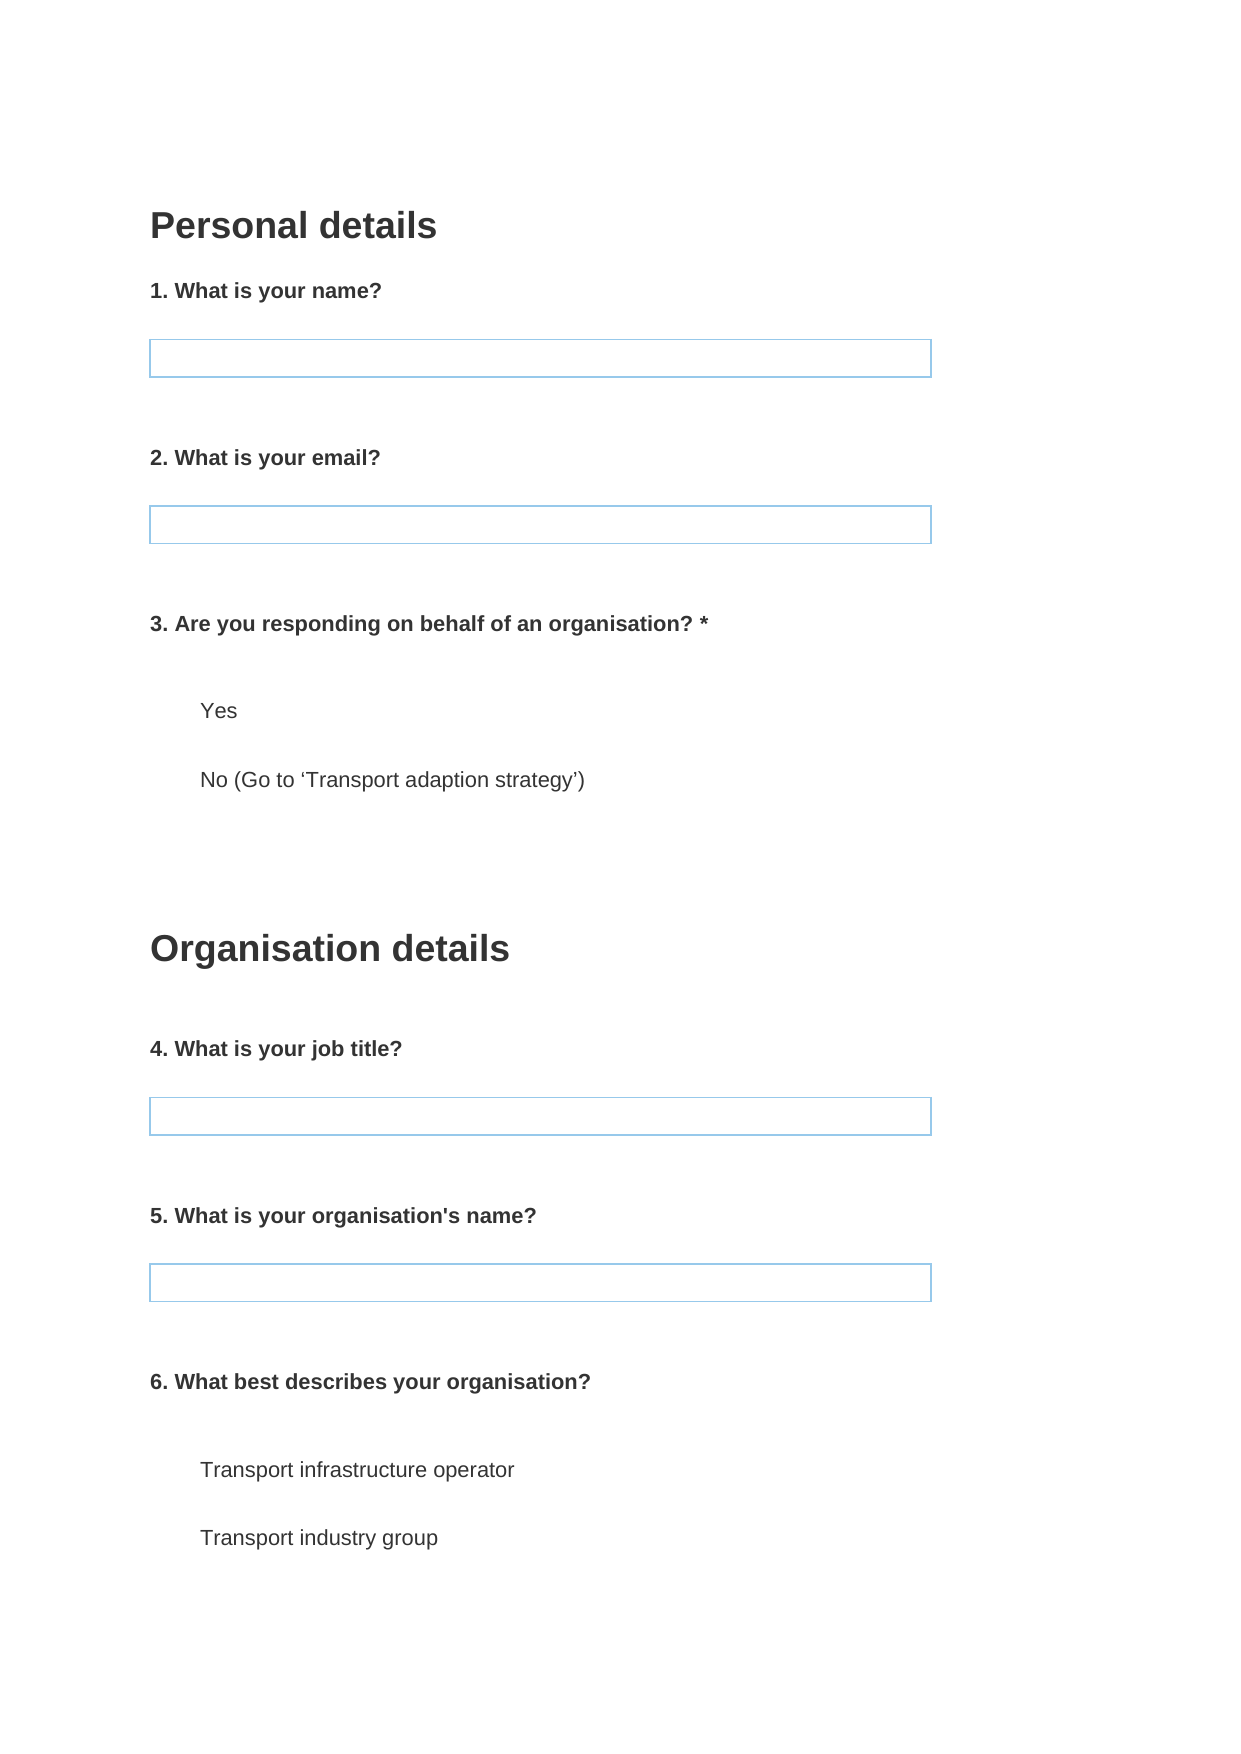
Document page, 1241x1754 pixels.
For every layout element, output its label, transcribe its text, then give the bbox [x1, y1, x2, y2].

table_header [150, 1430, 200, 1498]
table_cell [150, 1498, 200, 1567]
subtitle 5. What is your organisation's name? [150, 1202, 1090, 1228]
table_cell [150, 740, 200, 808]
subtitle 4. What is your job title? [150, 1036, 1090, 1061]
subtitle 2. What is your email? [150, 444, 1090, 469]
table_header [151, 507, 930, 542]
table_header Yes [200, 672, 585, 740]
table_cell No (Go to ‘Transport adaption strategy’) [200, 740, 585, 808]
subtitle 1. What is your name? [150, 278, 1090, 303]
table_header [151, 1265, 930, 1301]
subtitle 3. Are you responding on behalf of an organisation? * [150, 611, 1090, 636]
text Organisation details [150, 926, 1090, 969]
table_header Transport infrastructure operator [200, 1430, 983, 1498]
table_header [151, 1098, 930, 1134]
text Personal details [150, 203, 1090, 247]
table_cell Transport industry group [200, 1498, 983, 1567]
table_header [150, 672, 200, 740]
table_header [151, 340, 930, 376]
subtitle 6. What best describes your organisation? [150, 1369, 1090, 1394]
